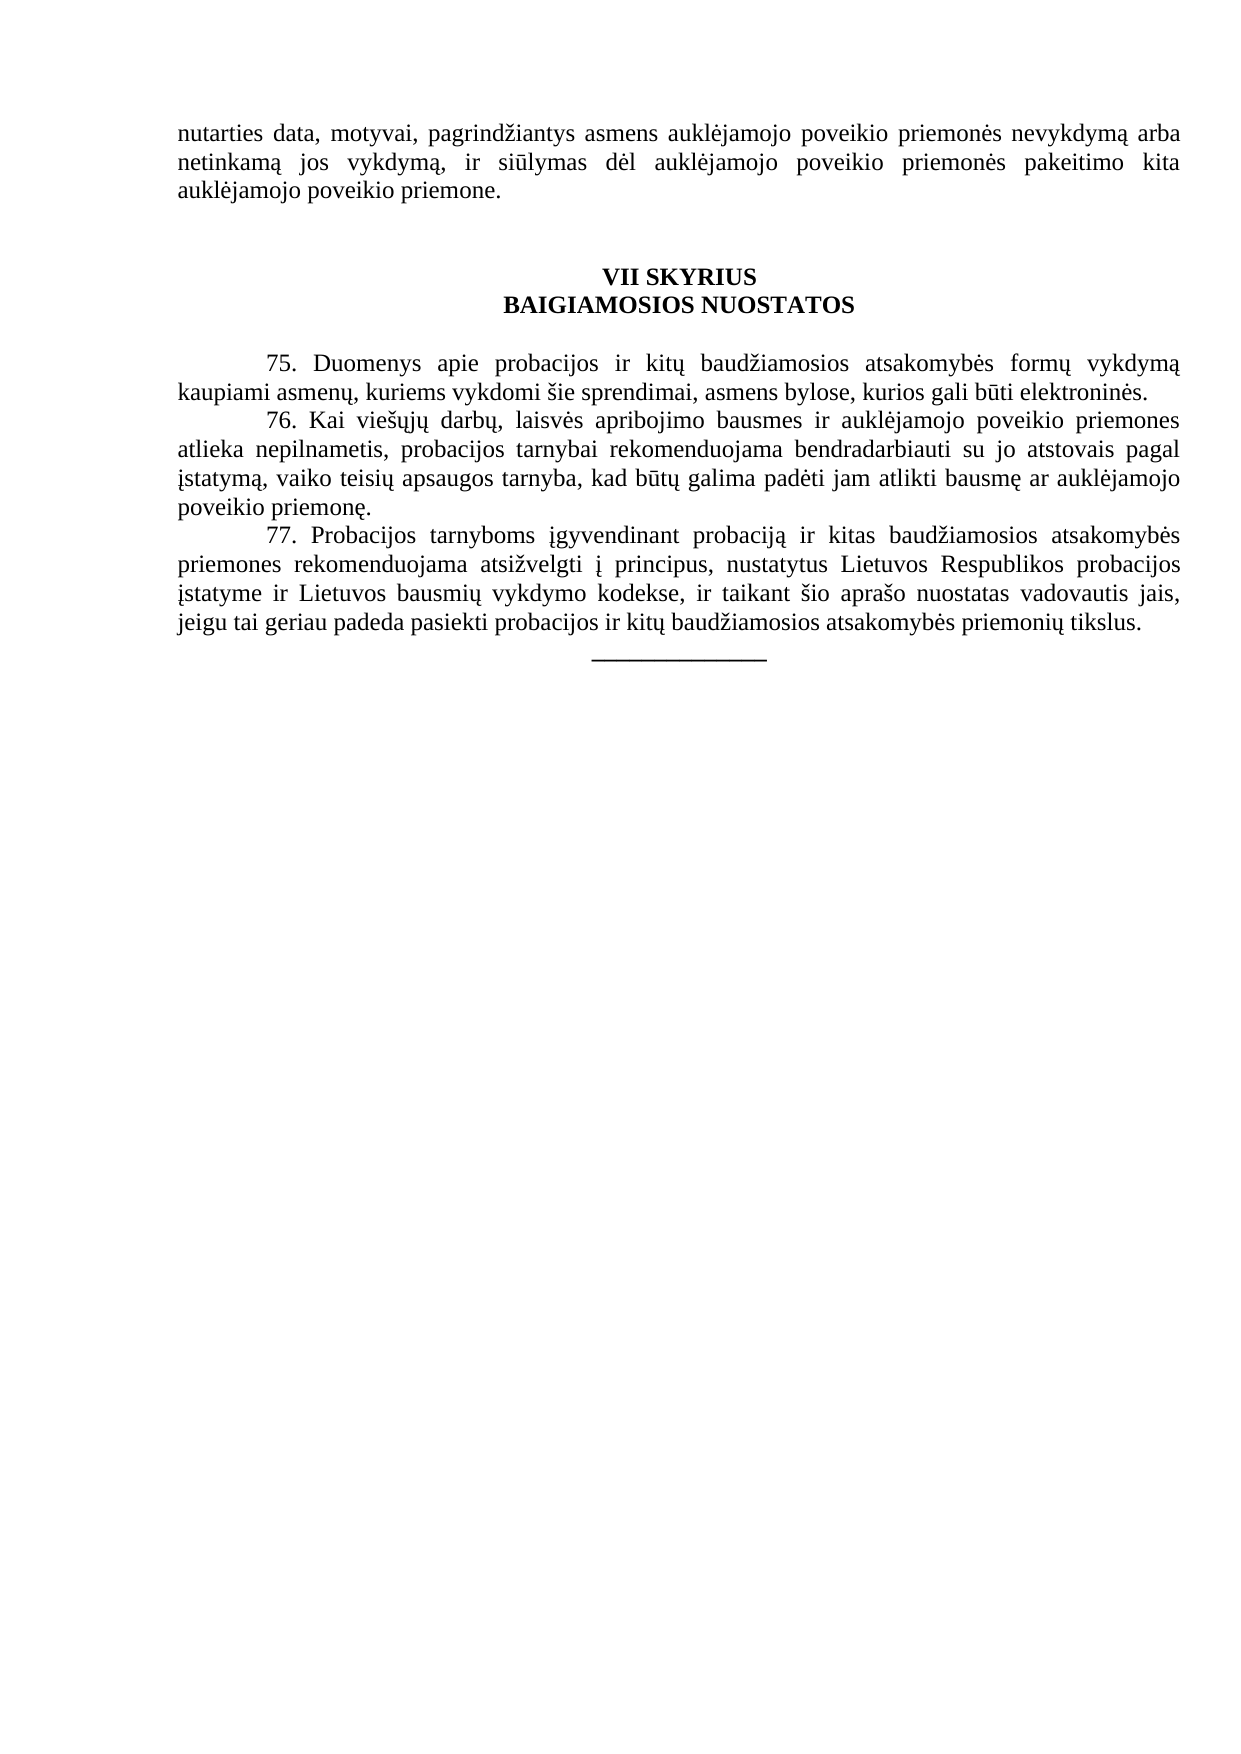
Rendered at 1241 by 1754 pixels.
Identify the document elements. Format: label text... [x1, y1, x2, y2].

text nutarties data, motyvai, pagrindžiantys asmens auklėjamojo poveikio priemonės nevykdymą arba netinkamą jos vykdymą, ir siūlymas dėl auklėjamojo poveikio priemonės pakeitimo kita auklėjamojo poveikio priemone. [177, 118, 1181, 204]
text VII SKYRIUS [177, 262, 1181, 291]
text BAIGIAMOSIOS NUOSTATOS [177, 291, 1181, 319]
text 77. Probacijos tarnyboms įgyvendinant probaciją ir kitas baudžiamosios atsakomybės priemones rekomenduojama atsižvelgti į principus, nustatytus Lietuvos Respublikos probacijos įstatyme ir Lietuvos bausmių vykdymo kodekse, ir taikant šio aprašo nuostatas vadovautis jais, jeigu tai geriau padeda pasiekti probacijos ir kitų baudžiamosios atsakomybės priemonių tikslus. [177, 521, 1181, 636]
text 75. Duomenys apie probacijos ir kitų baudžiamosios atsakomybės formų vykdymą kaupiami asmenų, kuriems vykdomi šie sprendimai, asmens bylose, kurios gali būti elektroninės. [177, 348, 1181, 406]
text 76. Kai viešųjų darbų, laisvės apribojimo bausmes ir auklėjamojo poveikio priemones atlieka nepilnametis, probacijos tarnybai rekomenduojama bendradarbiauti su jo atstovais pagal įstatymą, vaiko teisių apsaugos tarnyba, kad būtų galima padėti jam atlikti bausmę ar auklėjamojo poveikio priemonę. [177, 406, 1181, 521]
text ______________ [177, 636, 1181, 664]
